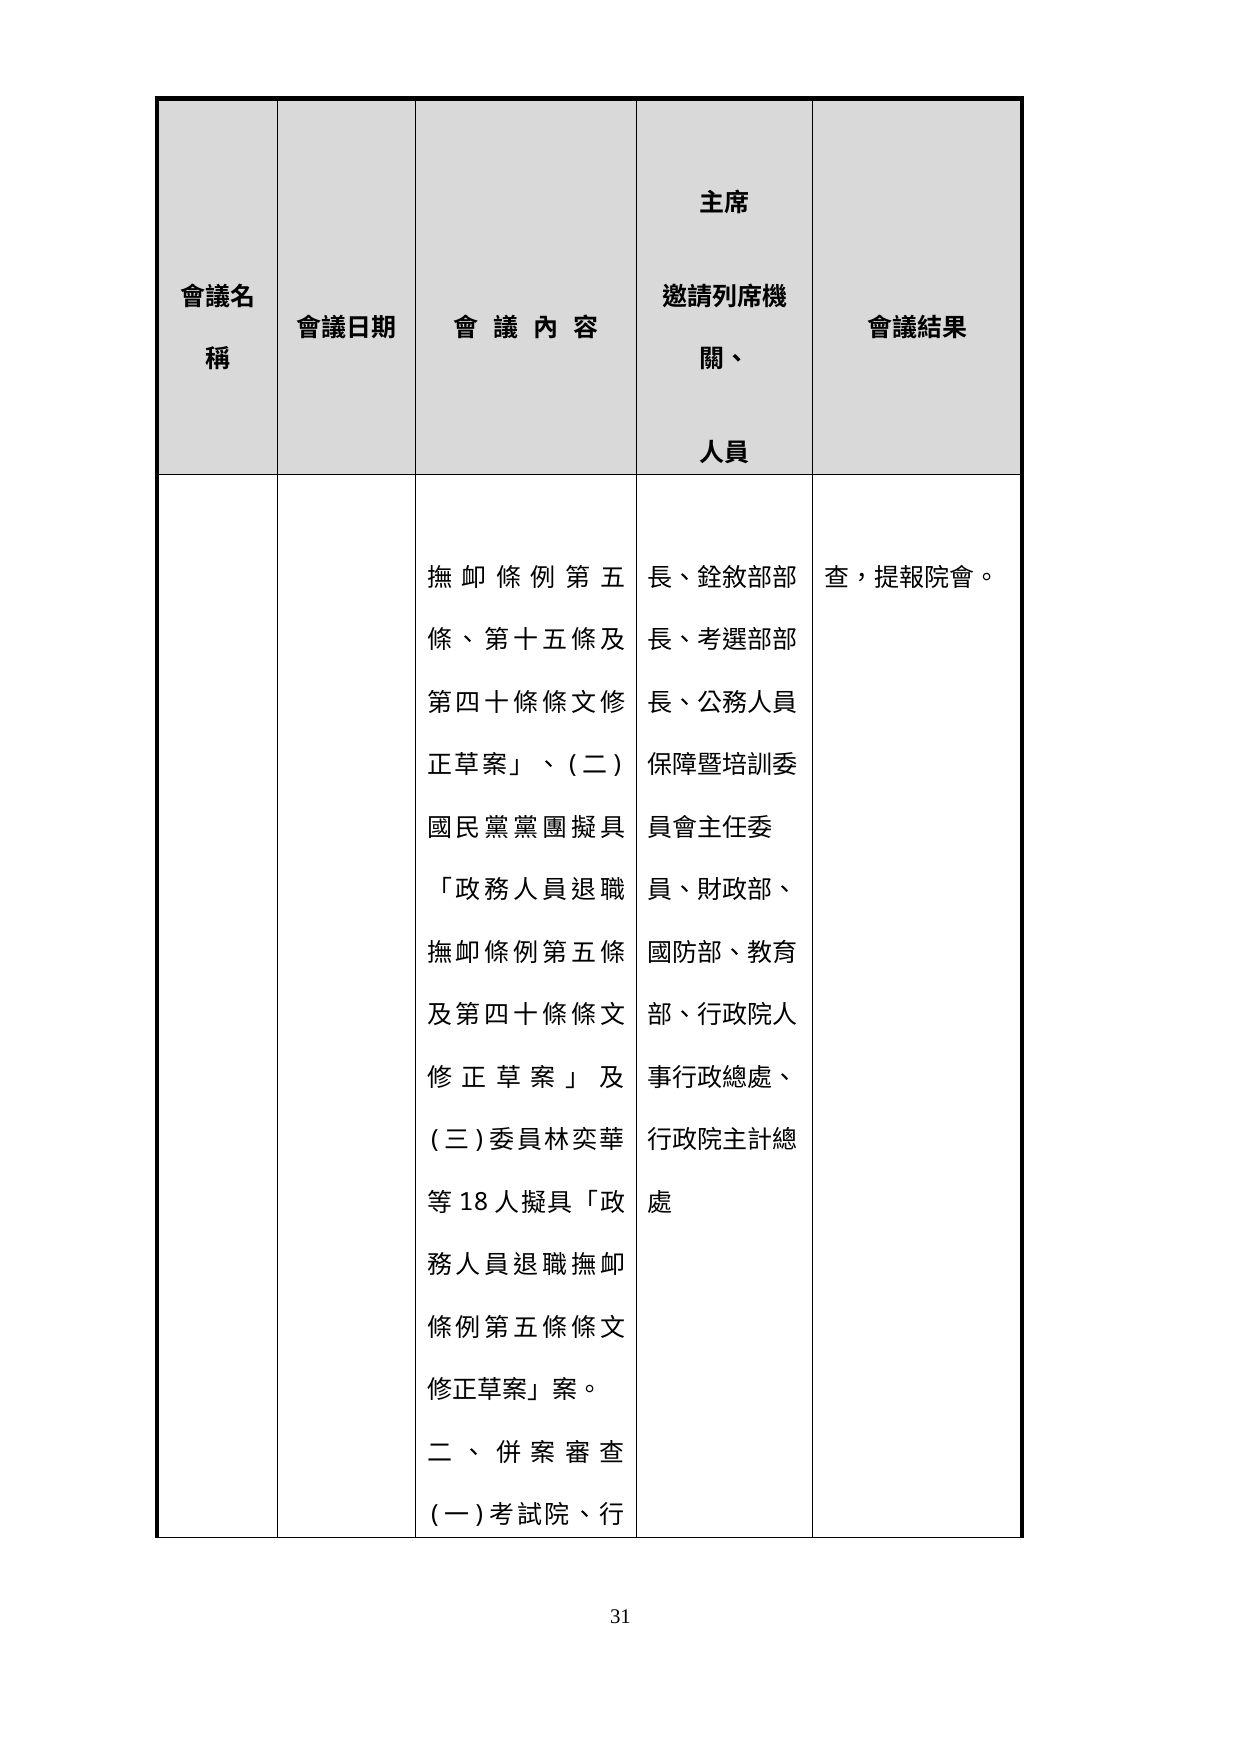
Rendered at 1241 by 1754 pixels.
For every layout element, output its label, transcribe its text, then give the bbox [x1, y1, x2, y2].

table_header 會議結果 [813, 101, 1020, 474]
table_cell 撫卹條例第五條、第十五條及第四十條條文修正草案」、(二)國民黨黨團擬具「政務人員退職撫卹條例第五條及第四十條條文修正草案」及(三)委員林奕華等18人擬具「政務人員退職撫卹條例第五條條文修正草案」案。 二、併案審查(一)考試院、行 [416, 475, 636, 1537]
table_header 會議內容 [416, 101, 636, 474]
table_header 會議名稱 [159, 101, 277, 474]
table_cell 長、銓敘部部長、考選部部長、公務人員保障暨培訓委員會主任委員、財政部、國防部、教育部、行政院人事行政總處、行政院主計總處 [637, 475, 812, 1537]
table_header 主席 邀請列席機關、 人員 [637, 101, 812, 474]
table_cell 查，提報院會。 [813, 475, 1020, 1537]
table_header 會議日期 [278, 101, 415, 474]
table_cell [278, 475, 415, 1537]
table_cell [159, 475, 277, 1537]
